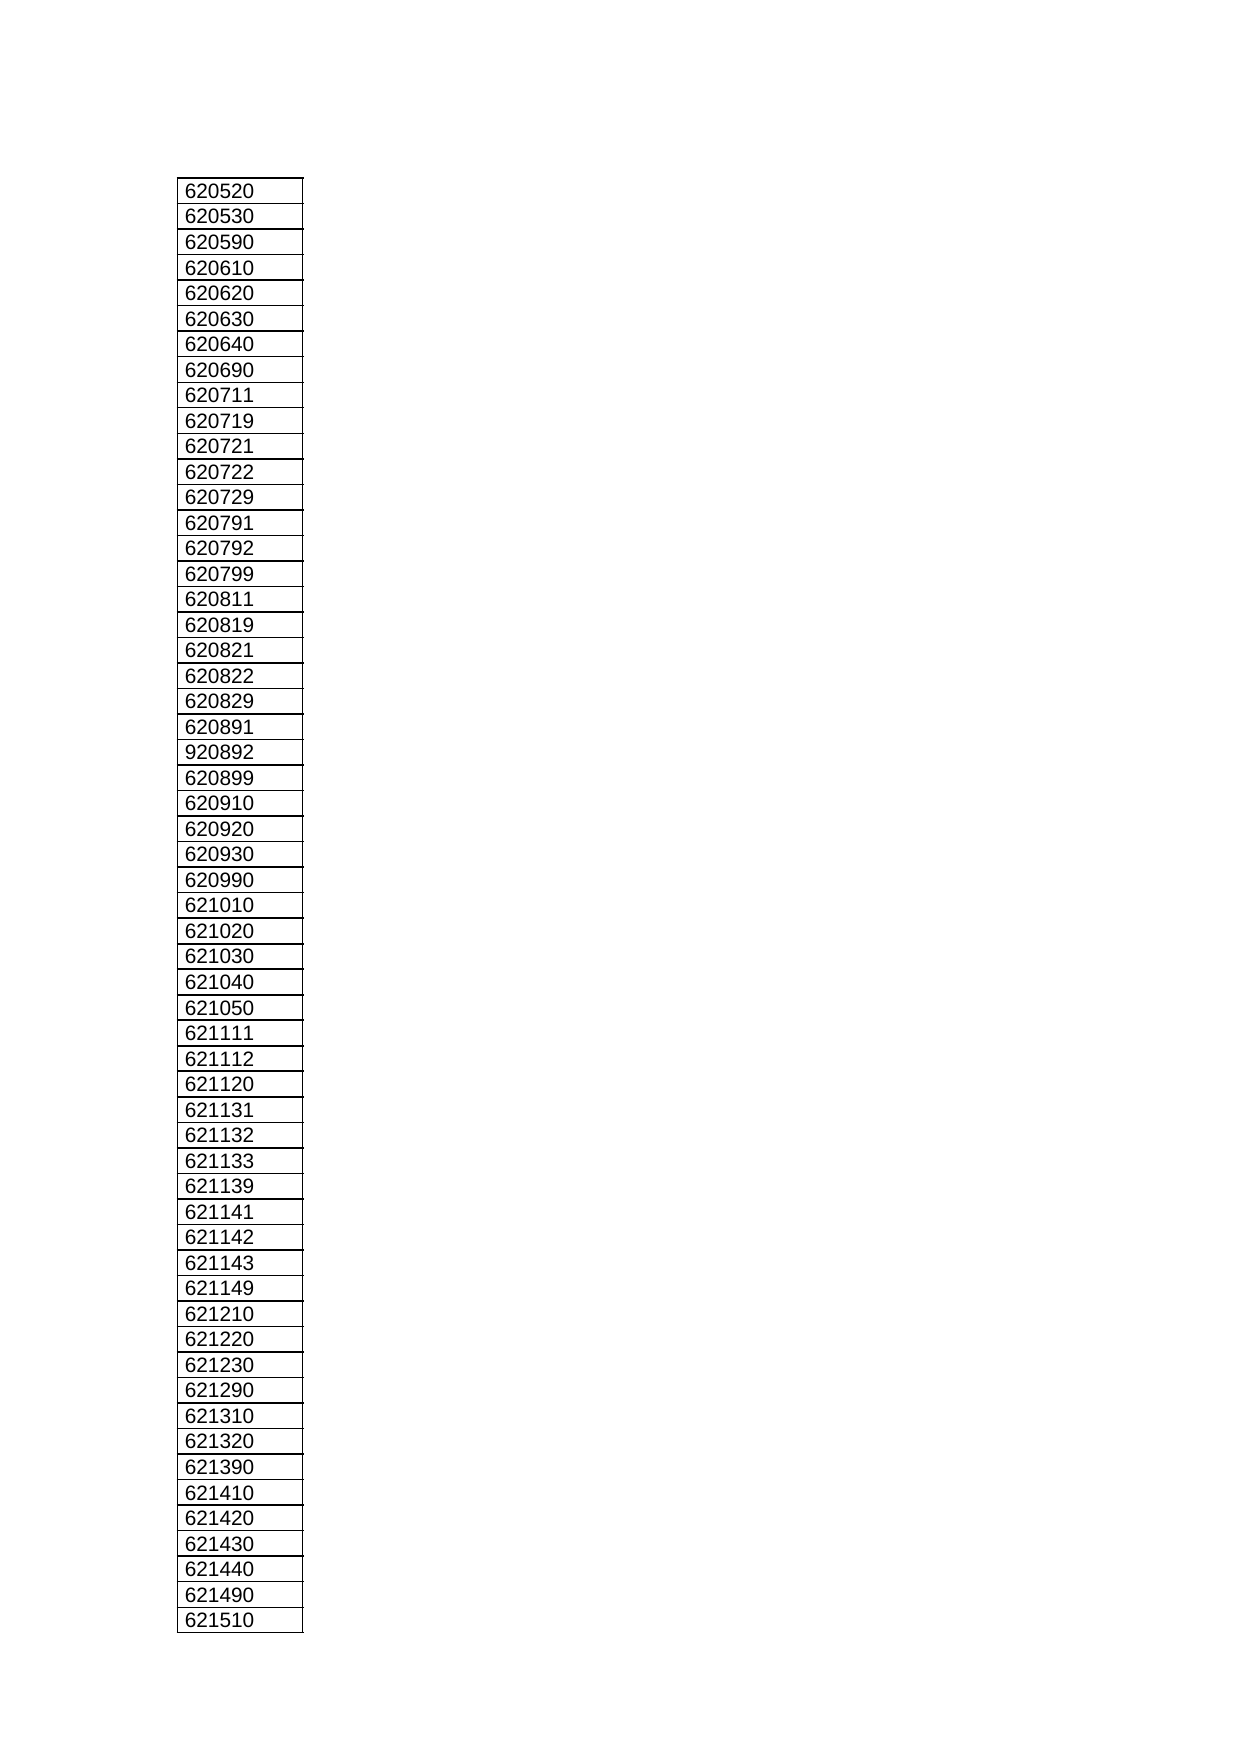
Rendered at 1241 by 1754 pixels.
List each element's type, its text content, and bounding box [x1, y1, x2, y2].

table_cell 620822 [178, 664, 302, 688]
table_cell 621510 [178, 1608, 302, 1632]
table_cell 620792 [178, 536, 302, 560]
table_cell 620520 [178, 179, 302, 203]
table_cell 621030 [178, 945, 302, 968]
table_cell 620630 [178, 306, 302, 330]
table_cell 620690 [178, 357, 302, 381]
table_cell 620930 [178, 842, 302, 866]
table_cell 620590 [178, 230, 302, 254]
table_cell 620799 [178, 562, 302, 586]
table_cell 620719 [178, 408, 302, 432]
table_cell 620640 [178, 332, 302, 356]
table_cell 621010 [178, 893, 302, 917]
table_cell 620721 [178, 434, 302, 458]
table_cell 620729 [178, 485, 302, 509]
table_cell 621310 [178, 1404, 302, 1428]
table_cell 621220 [178, 1327, 302, 1351]
table_cell 621143 [178, 1251, 302, 1274]
table_cell 621390 [178, 1455, 302, 1479]
table_cell 620891 [178, 715, 302, 739]
table_cell 621230 [178, 1353, 302, 1377]
table_cell 621420 [178, 1506, 302, 1530]
table_cell 620990 [178, 868, 302, 892]
table_cell 621440 [178, 1557, 302, 1581]
table_cell 620899 [178, 766, 302, 790]
table_cell 620821 [178, 638, 302, 662]
table_cell 621430 [178, 1531, 302, 1555]
table_cell 621050 [178, 996, 302, 1019]
table_cell 621142 [178, 1225, 302, 1249]
table_cell 621139 [178, 1174, 302, 1198]
table_cell 621133 [178, 1149, 302, 1172]
table_cell 621111 [178, 1021, 302, 1045]
table_cell 621112 [178, 1047, 302, 1070]
table_cell 620819 [178, 613, 302, 637]
table_cell 621141 [178, 1200, 302, 1223]
table_cell 621131 [178, 1098, 302, 1121]
table_cell 620711 [178, 383, 302, 407]
table_cell 621120 [178, 1072, 302, 1096]
table_cell 620910 [178, 791, 302, 815]
table_cell 620610 [178, 255, 302, 279]
table_cell 620811 [178, 587, 302, 611]
table_cell 620920 [178, 817, 302, 841]
table_cell 621040 [178, 970, 302, 994]
table_cell 621210 [178, 1302, 302, 1326]
table_cell 620829 [178, 689, 302, 713]
table_cell 920892 [178, 740, 302, 764]
table_cell 620791 [178, 511, 302, 534]
table_cell 621149 [178, 1276, 302, 1300]
table_cell 621132 [178, 1123, 302, 1147]
table_cell 621320 [178, 1429, 302, 1453]
table_cell 621020 [178, 919, 302, 943]
table_cell 620620 [178, 281, 302, 305]
table_cell 621410 [178, 1480, 302, 1504]
table_cell 621490 [178, 1582, 302, 1606]
table_cell 621290 [178, 1378, 302, 1402]
table_cell 620722 [178, 460, 302, 483]
table_cell 620530 [178, 204, 302, 228]
